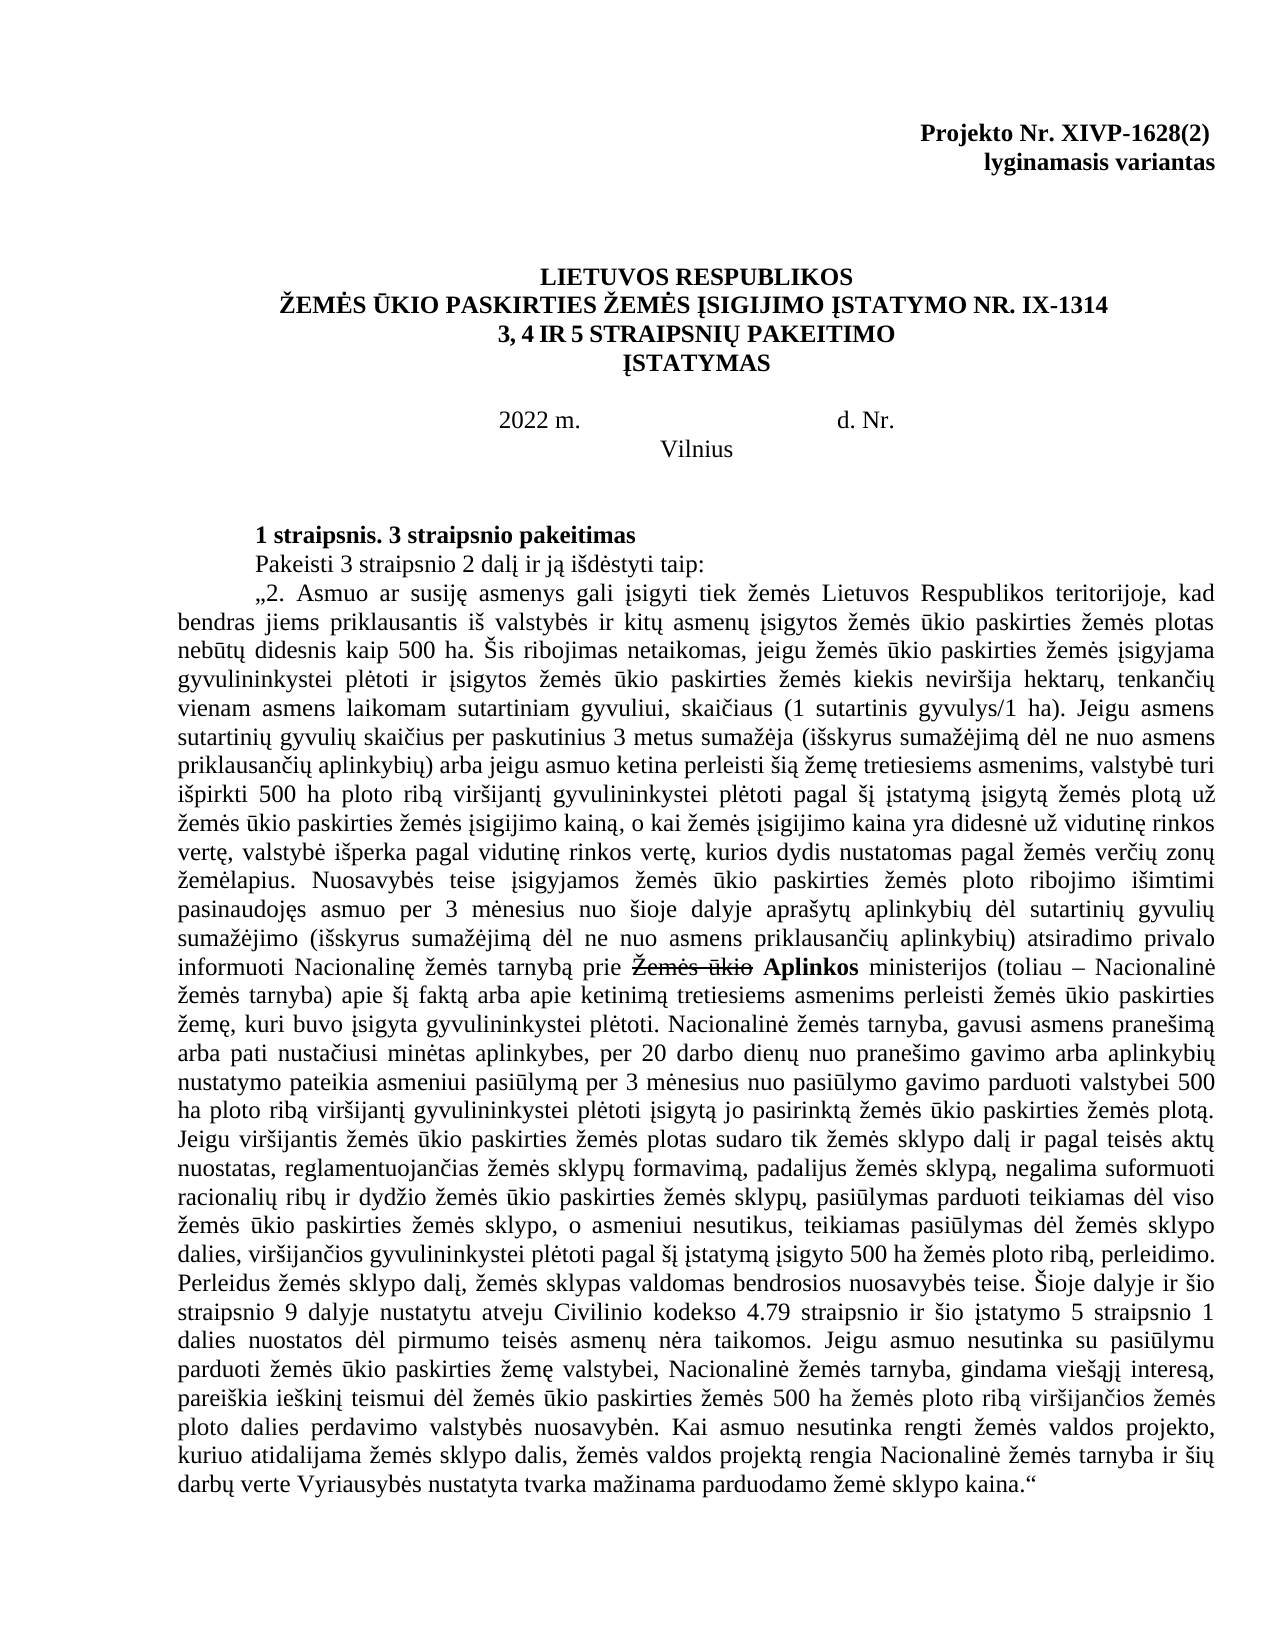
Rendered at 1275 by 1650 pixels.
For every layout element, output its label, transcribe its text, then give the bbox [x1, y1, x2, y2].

text 3, 4 ir 5 STRAIPSNIŲ pakeitimo [177, 319, 1216, 348]
text Pakeisti 3 straipsnio 2 dalį ir ją išdėstyti taip: [177, 549, 1216, 578]
text LIETUVOS RESPUBLIKOS [177, 262, 1216, 291]
text lyginamasis variantas [886, 147, 1216, 176]
text 1 straipsnis. 3 straipsnio pakeitimas [177, 521, 1216, 549]
text 2022 m. d. Nr. [177, 406, 1216, 434]
text Vilnius [177, 434, 1216, 463]
text ŽEMĖS ŪKIO PASKIRTIES ŽEMĖS ĮSIGIJIMO įstatymo Nr. IX-1314 [177, 291, 1216, 319]
text ĮSTATYMAS [177, 348, 1216, 377]
text „2. Asmuo ar susiję asmenys gali įsigyti tiek žemės Lietuvos Respublikos teritorijoje, kad bendras jiems priklausantis iš valstybės ir kitų asmenų įsigytos žemės ūkio paskirties žemės plotas nebūtų didesnis kaip 500 ha. Šis ribojimas netaikomas, jeigu žemės ūkio paskirties žemės įsigyjama gyvulininkystei plėtoti ir įsigytos žemės ūkio paskirties žemės kiekis neviršija hektarų, tenkančių vienam asmens laikomam sutartiniam gyvuliui, skaičiaus (1 sutartinis gyvulys/1 ha). Jeigu asmens sutartinių gyvulių skaičius per paskutinius 3 metus sumažėja (išskyrus sumažėjimą dėl ne nuo asmens priklausančių aplinkybių) arba jeigu asmuo ketina perleisti šią žemę tretiesiems asmenims, valstybė turi išpirkti 500 ha ploto ribą viršijantį gyvulininkystei plėtoti pagal šį įstatymą įsigytą žemės plotą už žemės ūkio paskirties žemės įsigijimo kainą, o kai žemės įsigijimo kaina yra didesnė už vidutinę rinkos vertę, valstybė išperka pagal vidutinę rinkos vertę, kurios dydis nustatomas pagal žemės verčių zonų žemėlapius. Nuosavybės teise įsigyjamos žemės ūkio paskirties žemės ploto ribojimo išimtimi pasinaudojęs asmuo per 3 mėnesius nuo šioje dalyje aprašytų aplinkybių dėl sutartinių gyvulių sumažėjimo (išskyrus sumažėjimą dėl ne nuo asmens priklausančių aplinkybių) atsiradimo privalo informuoti Nacionalinę žemės tarnybą prie Žemės ūkio Aplinkos ministerijos (toliau – Nacionalinė žemės tarnyba) apie šį faktą arba apie ketinimą tretiesiems asmenims perleisti žemės ūkio paskirties žemę, kuri buvo įsigyta gyvulininkystei plėtoti. Nacionalinė žemės tarnyba, gavusi asmens pranešimą arba pati nustačiusi minėtas aplinkybes, per 20 darbo dienų nuo pranešimo gavimo arba aplinkybių nustatymo pateikia asmeniui pasiūlymą per 3 mėnesius nuo pasiūlymo gavimo parduoti valstybei 500 ha ploto ribą viršijantį gyvulininkystei plėtoti įsigytą jo pasirinktą žemės ūkio paskirties žemės plotą. Jeigu viršijantis žemės ūkio paskirties žemės plotas sudaro tik žemės sklypo dalį ir pagal teisės aktų nuostatas, reglamentuojančias žemės sklypų formavimą, padalijus žemės sklypą, negalima suformuoti racionalių ribų ir dydžio žemės ūkio paskirties žemės sklypų, pasiūlymas parduoti teikiamas dėl viso žemės ūkio paskirties žemės sklypo, o asmeniui nesutikus, teikiamas pasiūlymas dėl žemės sklypo dalies, viršijančios gyvulininkystei plėtoti pagal šį įstatymą įsigyto 500 ha žemės ploto ribą, perleidimo. Perleidus žemės sklypo dalį, žemės sklypas valdomas bendrosios nuosavybės teise. Šioje dalyje ir šio straipsnio 9 dalyje nustatytu atveju Civilinio kodekso 4.79 straipsnio ir šio įstatymo 5 straipsnio 1 dalies nuostatos dėl pirmumo teisės asmenų nėra taikomos. Jeigu asmuo nesutinka su pasiūlymu parduoti žemės ūkio paskirties žemę valstybei, Nacionalinė žemės tarnyba, gindama viešąjį interesą, pareiškia ieškinį teismui dėl žemės ūkio paskirties žemės 500 ha žemės ploto ribą viršijančios žemės ploto dalies perdavimo valstybės nuosavybėn. Kai asmuo nesutinka rengti žemės valdos projekto, kuriuo atidalijama žemės sklypo dalis, žemės valdos projektą rengia Nacionalinė žemės tarnyba ir šių darbų verte Vyriausybės nustatyta tvarka mažinama parduodamo žemė sklypo kaina.“ [177, 578, 1216, 1498]
text Projekto Nr. XIVP-1628(2) [177, 118, 1216, 147]
